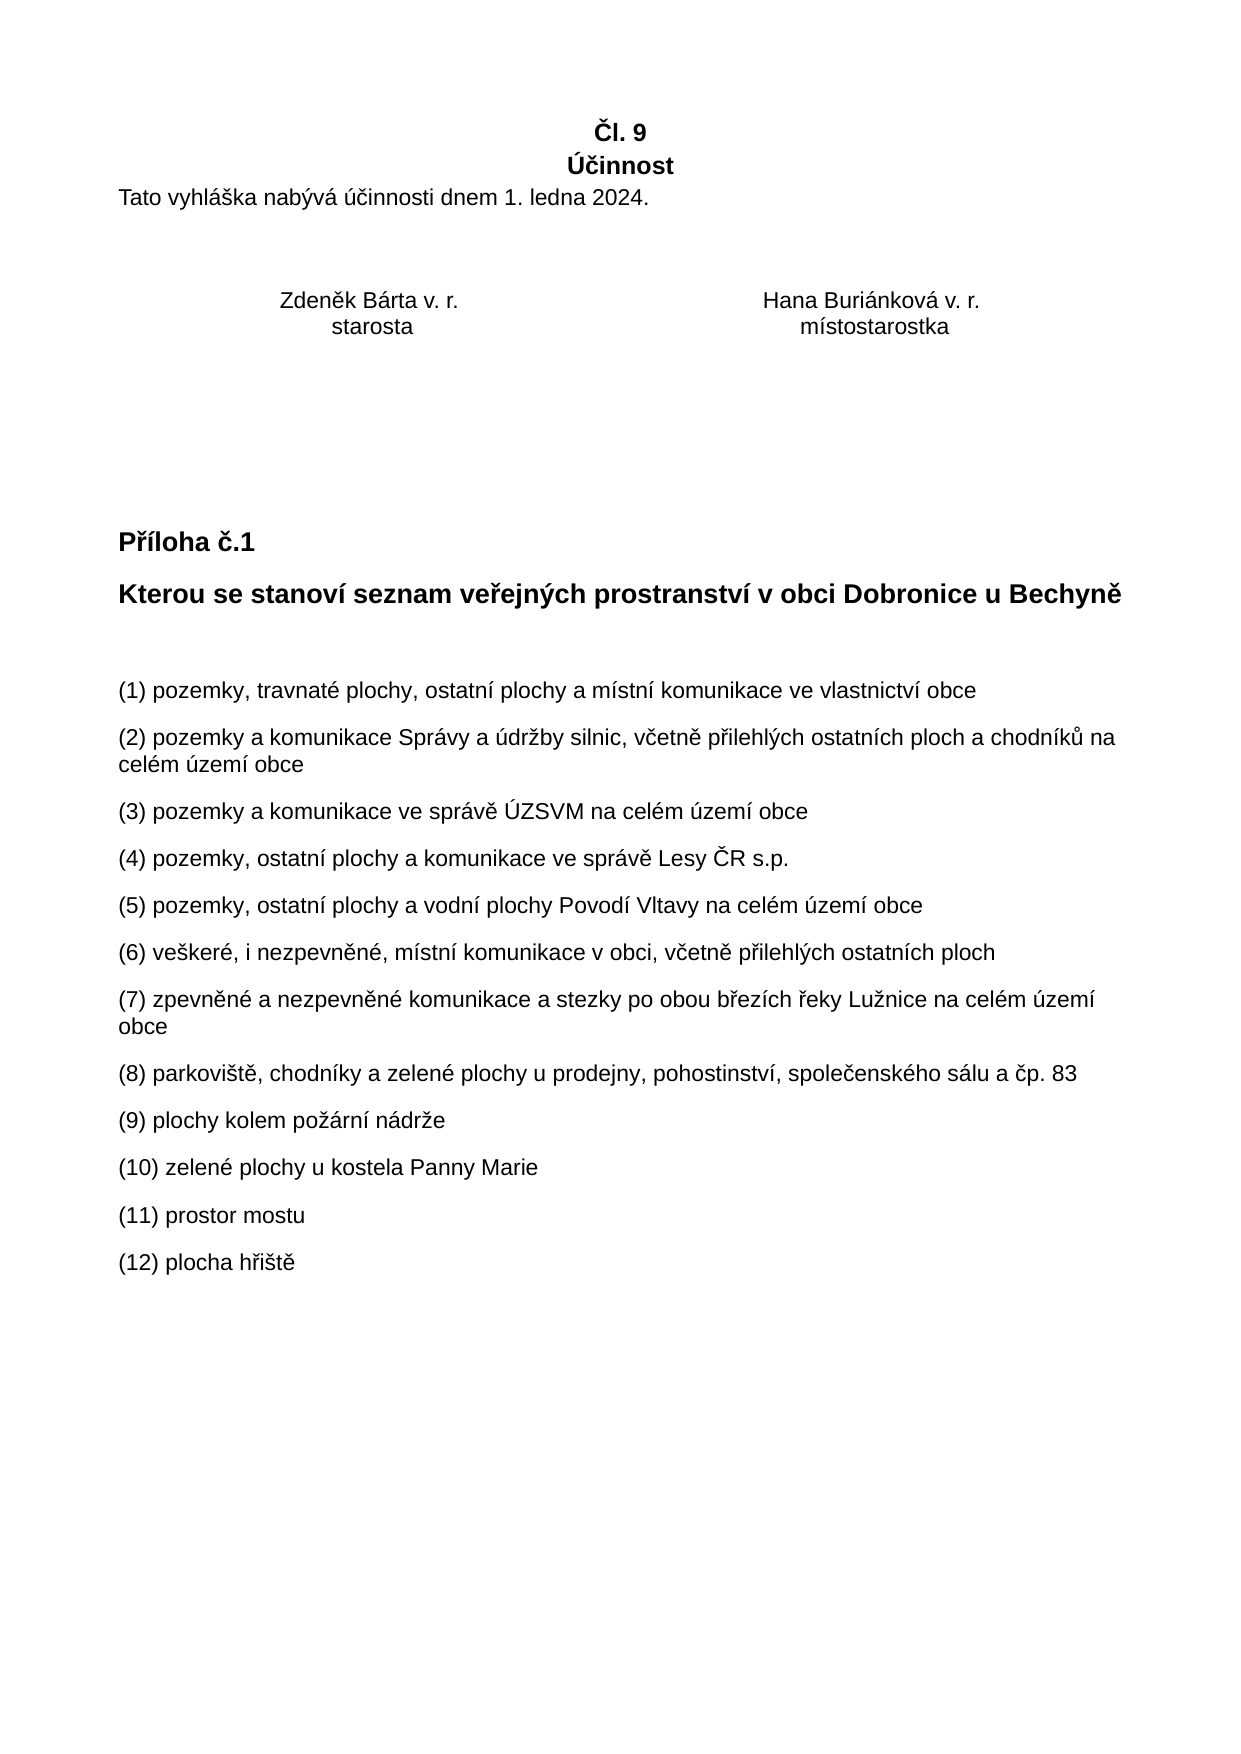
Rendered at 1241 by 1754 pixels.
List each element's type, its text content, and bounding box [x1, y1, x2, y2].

text (1) pozemky, travnaté plochy, ostatní plochy a místní komunikace ve vlastnictví obce [118, 677, 1122, 703]
table_cell [118, 345, 620, 463]
text (4) pozemky, ostatní plochy a komunikace ve správě Lesy ČR s.p. [118, 845, 1122, 871]
table_header Zdeněk Bárta v. r. starosta [118, 227, 620, 345]
text (9) plochy kolem požární nádrže [118, 1107, 1122, 1133]
text (6) veškeré, i nezpevněné, místní komunikace v obci, včetně přilehlých ostatních ploch [118, 939, 1122, 966]
text (3) pozemky a komunikace ve správě ÚZSVM na celém území obce [118, 798, 1122, 824]
text (10) zelené plochy u kostela Panny Marie [118, 1154, 1122, 1181]
text (8) parkoviště, chodníky a zelené plochy u prodejny, pohostinství, společenského sálu a čp. 83 [118, 1060, 1122, 1086]
text (7) zpevněné a nezpevněné komunikace a stezky po obou březích řeky Lužnice na celém území obce [118, 986, 1122, 1039]
table_cell [620, 345, 1122, 463]
text Tato vyhláška nabývá účinnosti dnem 1. ledna 2024. [118, 184, 1122, 211]
text (12) plocha hřiště [118, 1249, 1122, 1275]
subtitle Čl. 9 Účinnost [118, 118, 1122, 180]
table_header Hana Buriánková v. r. místostarostka [620, 227, 1122, 345]
text Příloha č.1 [118, 526, 1122, 557]
text (11) prostor mostu [118, 1202, 1122, 1228]
text (5) pozemky, ostatní plochy a vodní plochy Povodí Vltavy na celém území obce [118, 892, 1122, 918]
text (2) pozemky a komunikace Správy a údržby silnic, včetně přilehlých ostatních ploch a chodníků na celém území obce [118, 724, 1122, 777]
text Kterou se stanoví seznam veřejných prostranství v obci Dobronice u Bechyně [118, 578, 1122, 609]
